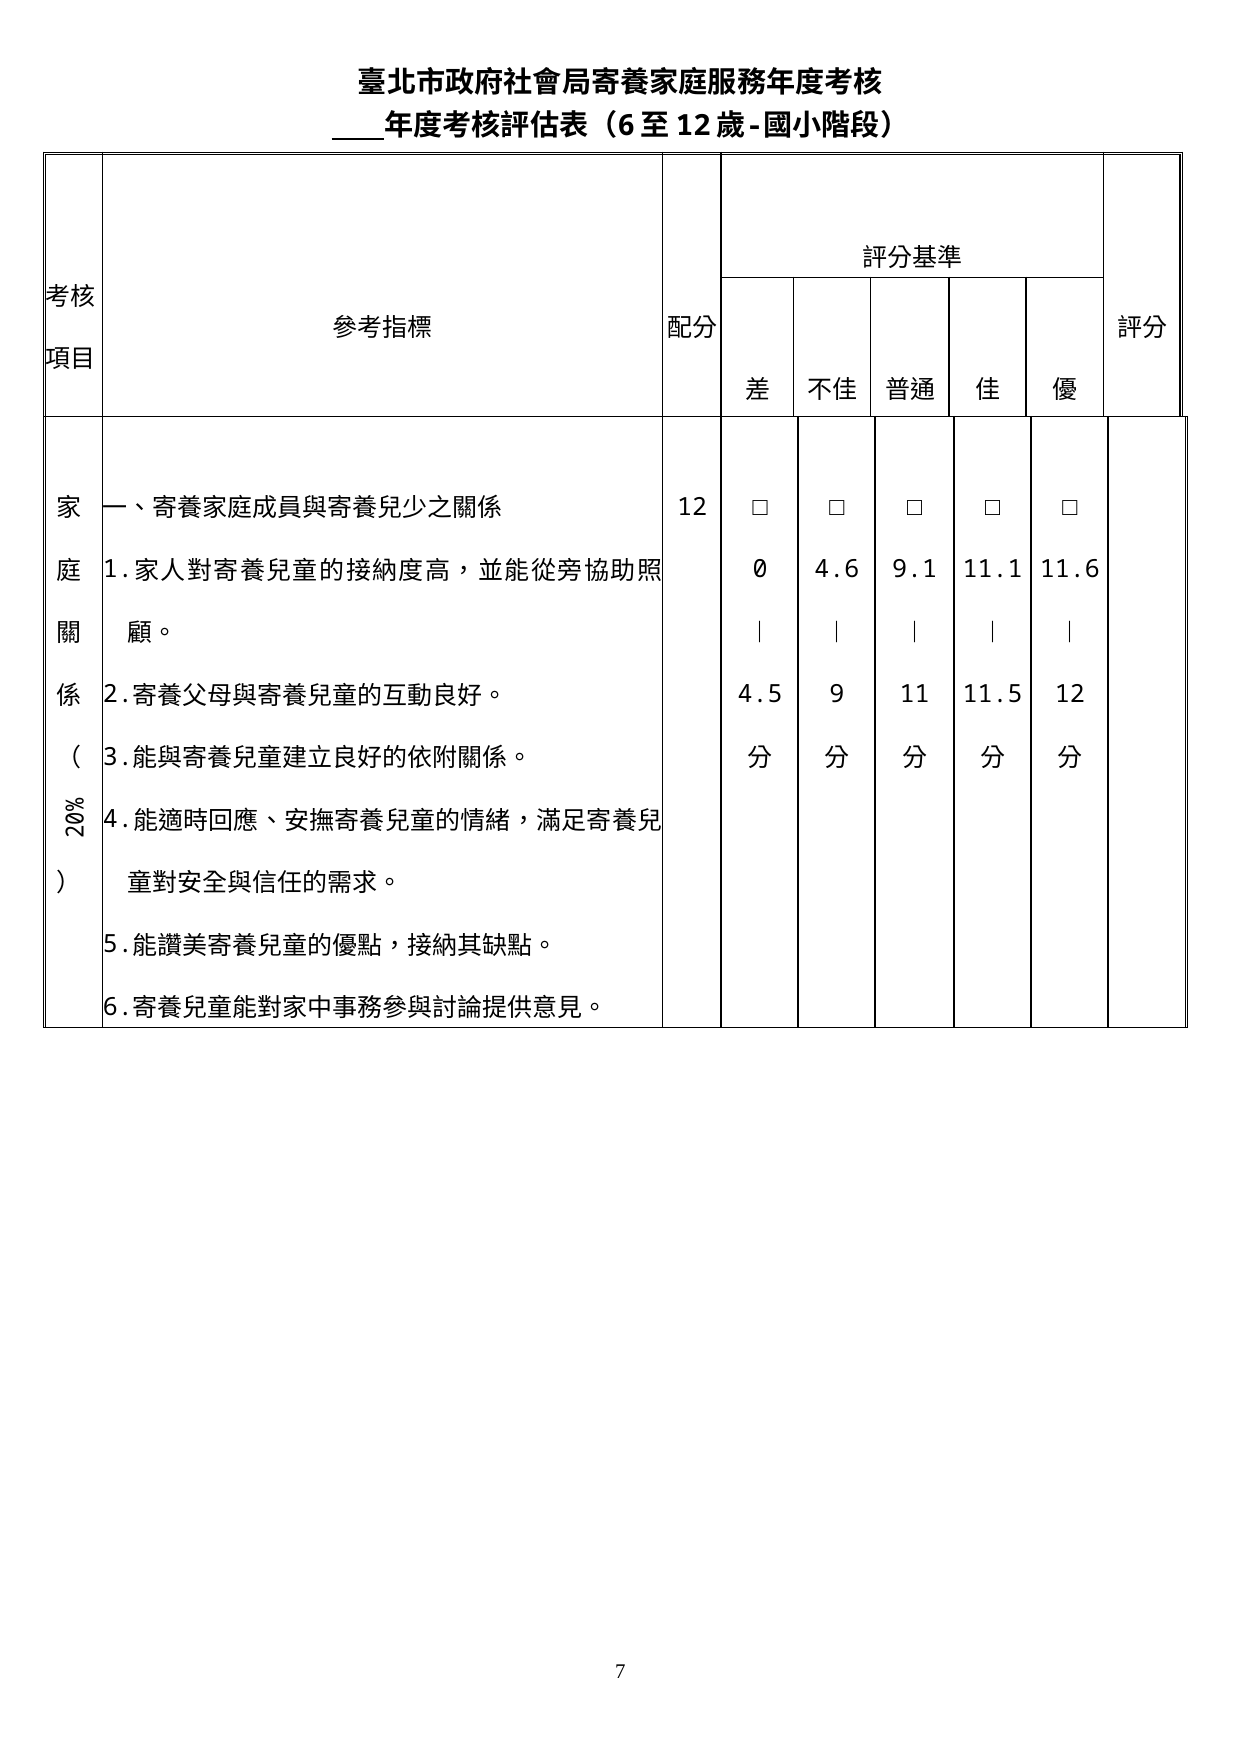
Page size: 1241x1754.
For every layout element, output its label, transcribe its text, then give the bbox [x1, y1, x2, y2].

table_header 配分 [663, 155, 720, 416]
table_cell □ 9.1 ︱ 11 分 [876, 417, 953, 1027]
table_header 評分基準 [722, 155, 1103, 277]
table_cell 12 [663, 417, 720, 1027]
table_header 評分 [1104, 155, 1179, 416]
table_cell □ 11.1 ︱ 11.5 分 [955, 417, 1030, 1027]
table_cell 普通 [871, 278, 948, 416]
table_cell 家庭關係（20%） [46, 417, 102, 1027]
table_cell □ 4.6 ︱ 9 分 [799, 417, 874, 1027]
table_cell 差 [722, 278, 793, 416]
table_cell 優 [1027, 278, 1103, 416]
table_header 考核項目 [46, 155, 102, 416]
table_cell □ 0 ︱ 4.5 分 [722, 417, 797, 1027]
table_cell 一、寄養家庭成員與寄養兒少之關係 1.家人對寄養兒童的接納度高，並能從旁協助照顧。 2.寄養父母與寄養兒童的互動良好。 3.能與寄養兒童建立良好的依附關係。 4.能適時回應、安撫寄養兒童的情緒，滿足寄養兒童對安全與信任的需求。 5.能讚美寄養兒童的優點，接納其缺點。 6.寄養兒童能對家中事務參與討論提供意見。 [103, 417, 662, 1027]
table_cell [1109, 417, 1185, 1027]
table_cell □ 11.6 ︱ 12 分 [1032, 417, 1107, 1027]
table_cell 不佳 [794, 278, 870, 416]
table_header 參考指標 [103, 155, 662, 416]
table_cell 佳 [950, 278, 1025, 416]
